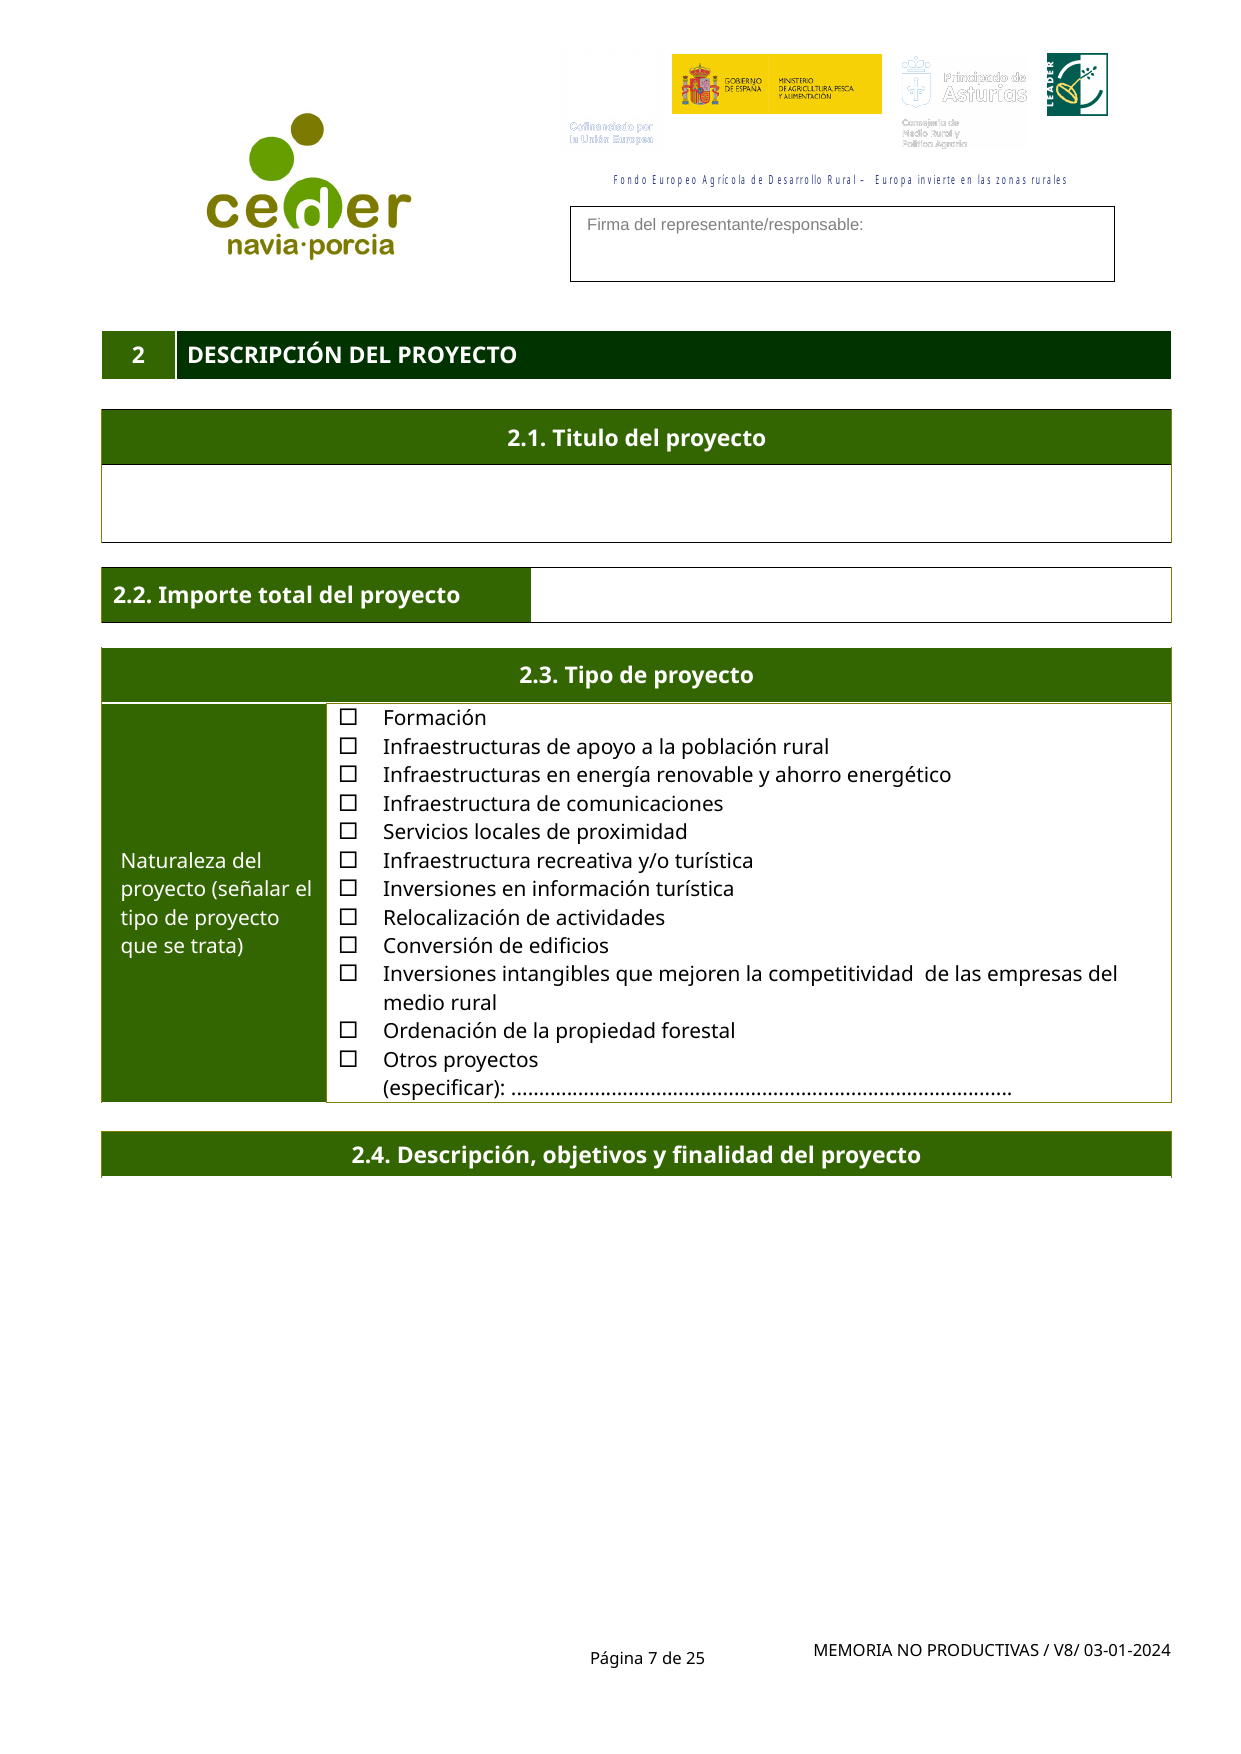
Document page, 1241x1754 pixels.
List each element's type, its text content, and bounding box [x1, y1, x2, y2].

table_cell Naturaleza del proyecto (señalar el tipo de proyecto que se trata) [102, 704, 326, 1102]
table_cell Formación Infraestructuras de apoyo a la población rural Infraestructuras en energía renovable y ahorro energético Infraestructura de comunicaciones Servicios locales de proximidad Infraestructura recreativa y/o turística Inversiones en información turística Relocalización de actividades Conversión de edificios Inversiones intangibles que mejoren la competitividad de las empresas del medio rural Ordenación de la propiedad forestal Otros proyectos (especificar): .......................................................................................... [327, 704, 1171, 1102]
table_header 2.2. Importe total del proyecto [102, 568, 531, 622]
table_header 2.1. Titulo del proyecto [102, 410, 1171, 464]
table_cell [102, 465, 1171, 542]
table_header DESCRIPCIÓN DEL PROYECTO [177, 331, 1171, 379]
picture [160, 76, 456, 299]
table_header 2 [102, 331, 175, 379]
table_header 2.3. Tipo de proyecto [102, 648, 1171, 702]
table_header 2.4. Descripción, objetivos y finalidad del proyecto [102, 1132, 1171, 1176]
table_header [532, 568, 1171, 622]
